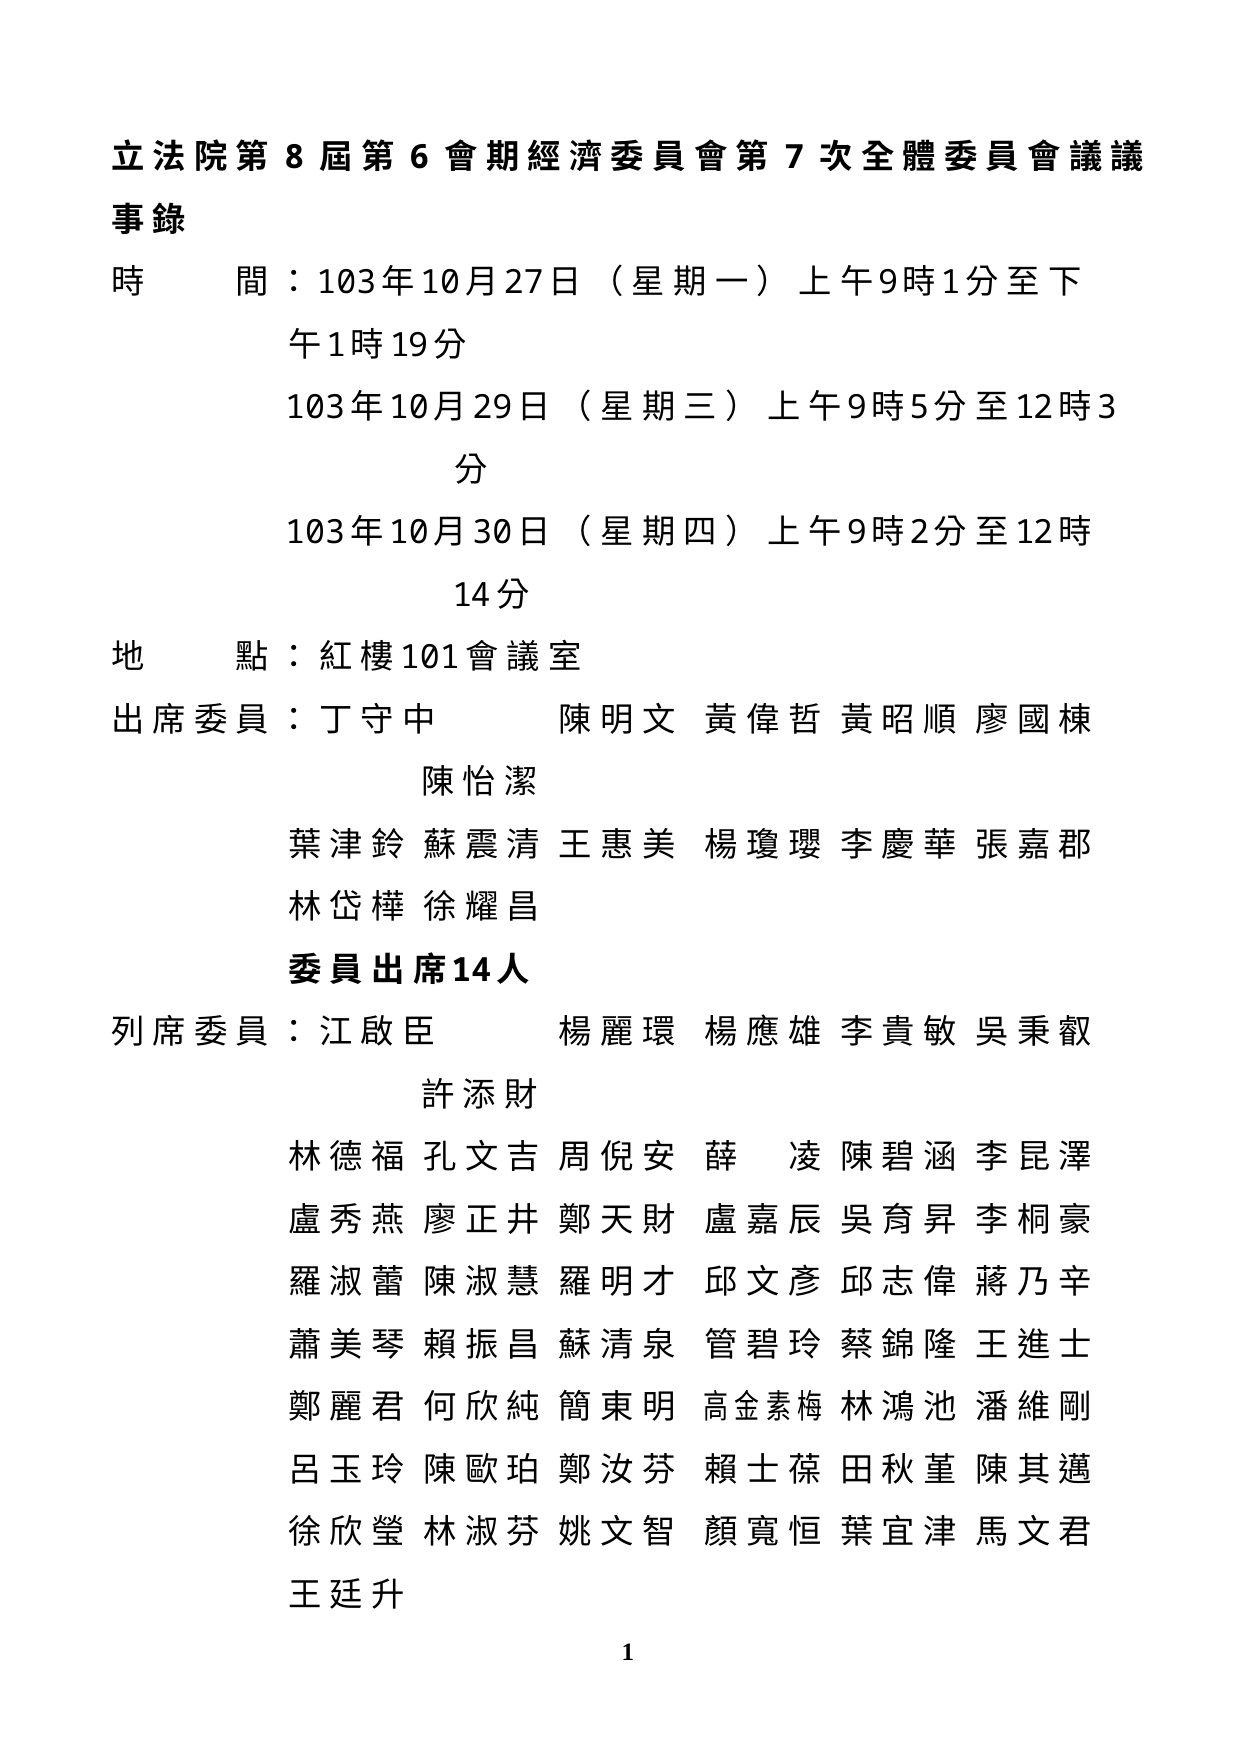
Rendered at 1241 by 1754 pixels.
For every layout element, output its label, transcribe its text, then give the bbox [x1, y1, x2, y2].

text 103年10月30日（星期四）上午9時2分至12時14分 [280, 488, 1119, 613]
text 時 間：103年10月27日（星期一）上午9時1分至下午1時19分 [107, 238, 1119, 363]
text 地 點：紅樓101會議室 [107, 613, 1148, 675]
text 103年10月29日（星期三）上午9時5分至12時3分 [280, 363, 1119, 488]
text 列席委員：江啟臣 楊麗環 楊應雄 李貴敏 吳秉叡 許添財 林德福 孔文吉 周倪安 薛 凌 陳碧涵 李昆澤 盧秀燕 廖正井 鄭天財 盧嘉辰 吳育昇 李桐豪 羅淑蕾 陳淑慧 羅明才 邱文彥 邱志偉 蔣乃辛 蕭美琴 賴振昌 蘇清泉 管碧玲 蔡錦隆 王進士 鄭麗君 何欣純 簡東明 高金素梅 林鴻池 潘維剛 呂玉玲 陳歐珀 鄭汝芬 賴士葆 田秋堇 陳其邁 徐欣瑩 林淑芬 姚文智 顏寬恒 葉宜津 馬文君 王廷升 [107, 988, 1114, 1613]
text 立法院第8屆第6會期經濟委員會第7次全體委員會議議事錄 [107, 113, 1148, 238]
text 出席委員：丁守中 陳明文 黃偉哲 黃昭順 廖國棟 陳怡潔 葉津鈴 蘇震清 王惠美 楊瓊瓔 李慶華 張嘉郡 林岱樺 徐耀昌 委員出席14人 [107, 675, 1114, 988]
